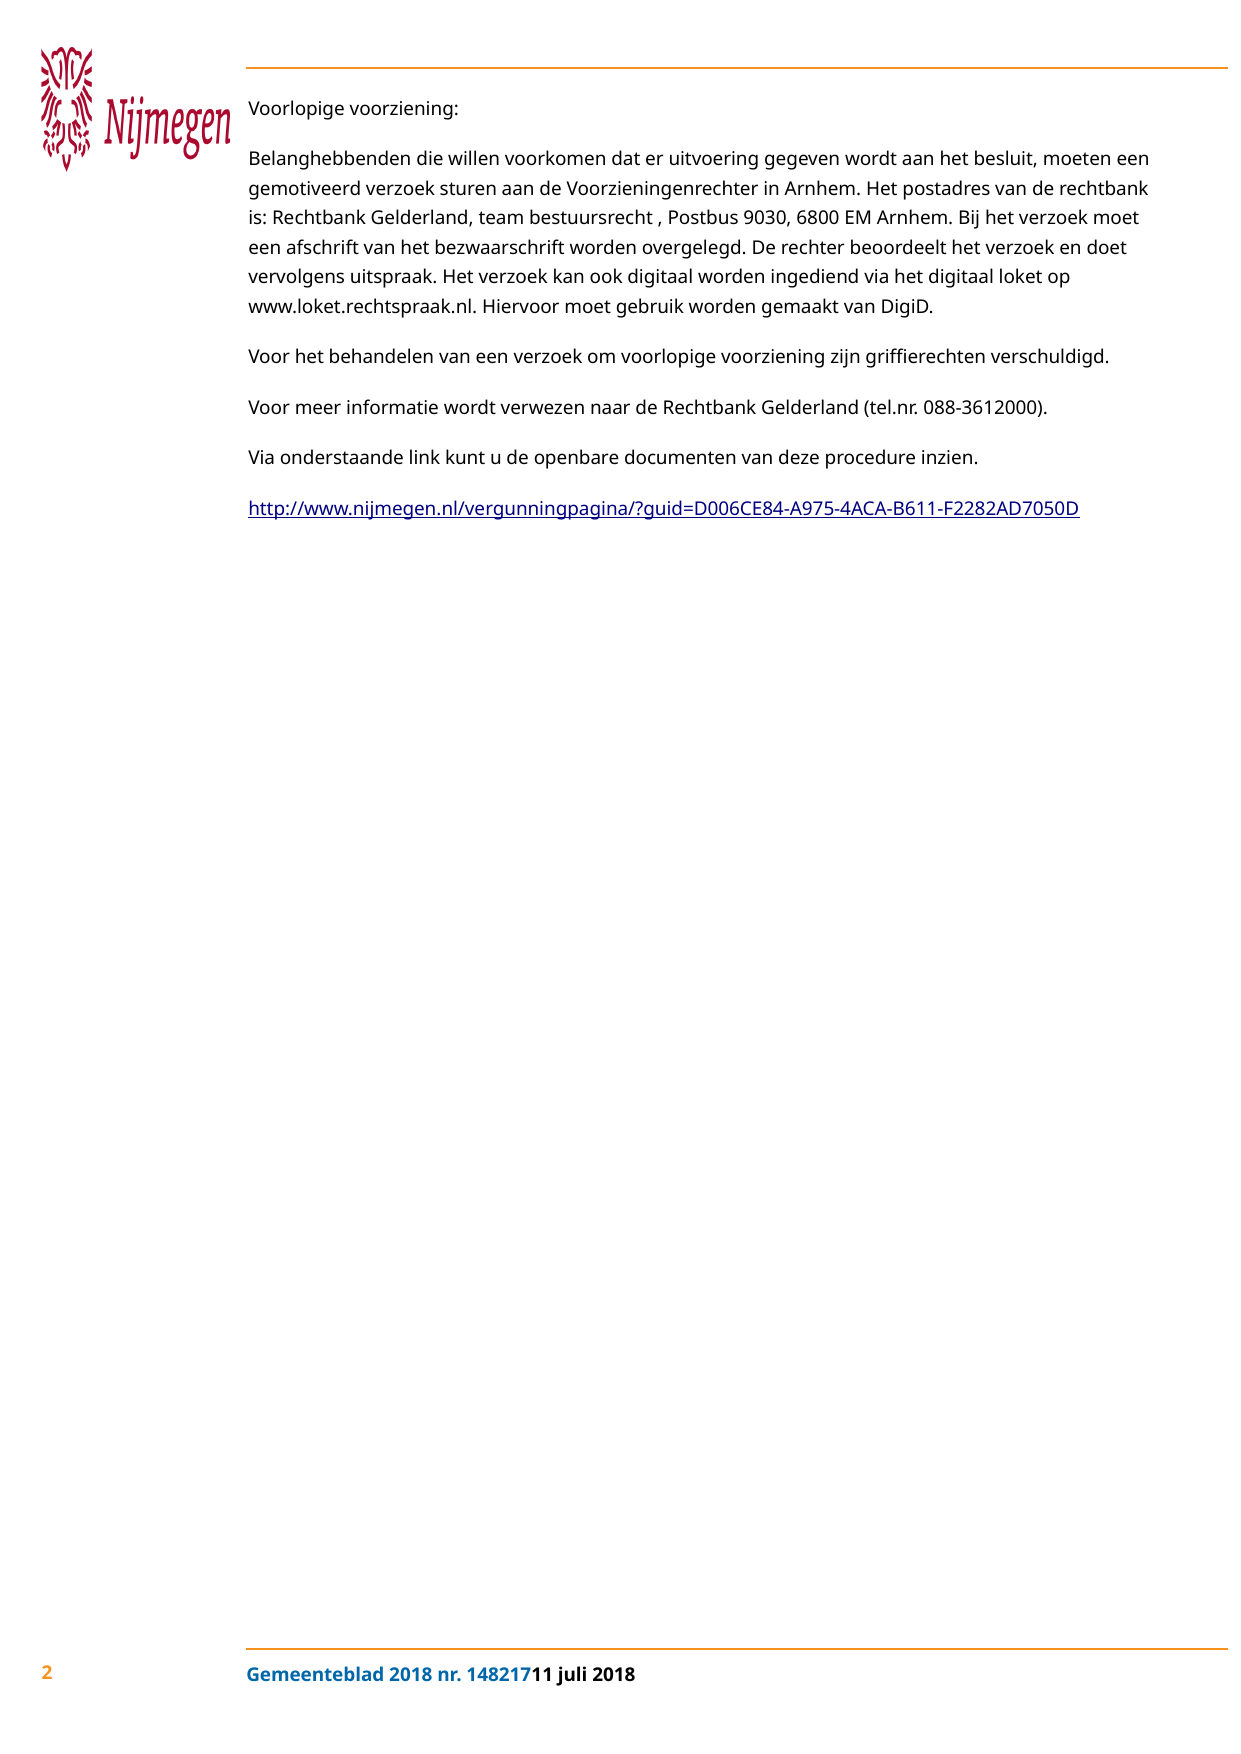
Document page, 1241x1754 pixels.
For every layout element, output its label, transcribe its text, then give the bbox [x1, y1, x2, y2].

text Belanghebbenden die willen voorkomen dat er uitvoering gegeven wordt aan het besluit, moeten een gemotiveerd verzoek sturen aan de Voorzieningenrechter in Arnhem. Het postadres van de rechtbank is: Rechtbank Gelderland, team bestuursrecht , Postbus 9030, 6800 EM Arnhem. Bij het verzoek moet een afschrift van het bezwaarschrift worden overgelegd. De rechter beoordeelt het verzoek en doet vervolgens uitspraak. Het verzoek kan ook digitaal worden ingediend via het digitaal loket op www.loket.rechtspraak.nl. Hiervoor moet gebruik worden gemaakt van DigiD. [248, 145, 1152, 319]
text http://www.nijmegen.nl/vergunningpagina/?guid=D006CE84-A975-4ACA-B611-F2282AD7050D [248, 495, 1152, 521]
picture [41, 47, 231, 172]
text Voor meer informatie wordt verwezen naar de Rechtbank Gelderland (tel.nr. 088-3612000). [248, 394, 1152, 420]
text Voorlopige voorziening: [248, 95, 1152, 121]
text Via onderstaande link kunt u de openbare documenten van deze procedure inzien. [248, 444, 1152, 470]
text Voor het behandelen van een verzoek om voorlopige voorziening zijn griffierechten verschuldigd. [248, 343, 1152, 369]
